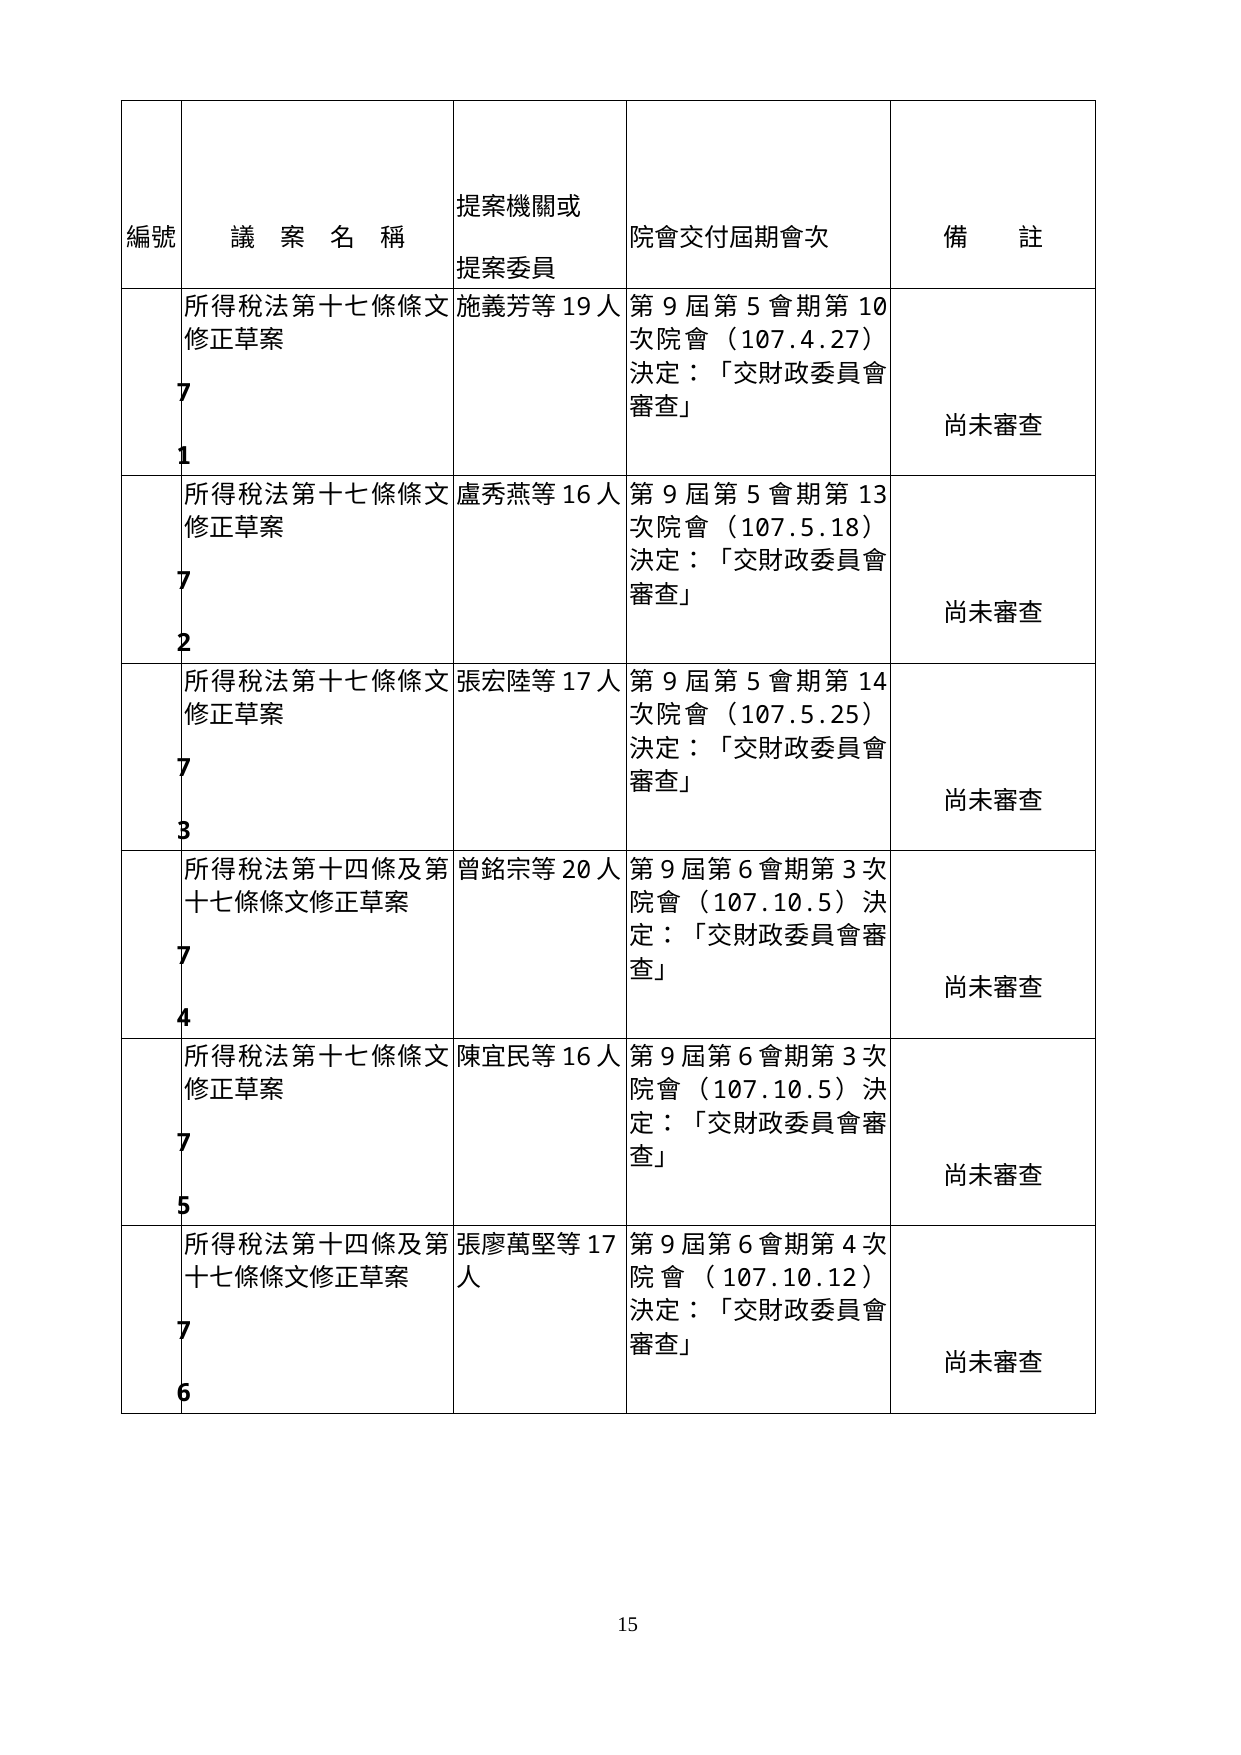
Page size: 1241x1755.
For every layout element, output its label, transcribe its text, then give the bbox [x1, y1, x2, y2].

table_cell 尚未審查 [891, 1226, 1095, 1413]
table_cell 尚未審查 [891, 851, 1095, 1038]
table_cell 第9屆第6會期第4次院會（107.10.12）決定：「交財政委員會審查」 [627, 1226, 890, 1413]
table_header 提案機關或 提案委員 [454, 101, 626, 288]
table_cell [122, 289, 181, 475]
table_cell 施義芳等19人 [454, 289, 626, 475]
table_cell 尚未審查 [891, 476, 1095, 663]
table_header 院會交付屆期會次 [627, 101, 890, 288]
table_cell 所得稅法第十七條條文修正草案 [182, 476, 453, 663]
table_header 編號 [122, 101, 181, 288]
table_cell 第9屆第5會期第13次院會（107.5.18）決定：「交財政委員會審查」 [627, 476, 890, 663]
table_cell [122, 1039, 181, 1225]
table_header 議 案 名 稱 [182, 101, 453, 288]
table_cell [122, 664, 181, 850]
table_cell 盧秀燕等16人 [454, 476, 626, 663]
table_cell 所得稅法第十七條條文修正草案 [182, 664, 453, 850]
table_cell 所得稅法第十七條條文修正草案 [182, 1039, 453, 1225]
table_cell 張宏陸等17人 [454, 664, 626, 850]
table_header 備 註 [891, 101, 1095, 288]
table_cell [122, 476, 181, 663]
table_cell [122, 1226, 181, 1413]
table_cell 所得稅法第十七條條文修正草案 [182, 289, 453, 475]
table_cell [122, 851, 181, 1038]
table_cell 張廖萬堅等17人 [454, 1226, 626, 1413]
table_cell 曾銘宗等20人 [454, 851, 626, 1038]
table_cell 所得稅法第十四條及第十七條條文修正草案 [182, 851, 453, 1038]
table_cell 第9屆第5會期第14次院會（107.5.25）決定：「交財政委員會審查」 [627, 664, 890, 850]
table_cell 第9屆第6會期第3次院會（107.10.5）決定：「交財政委員會審查」 [627, 851, 890, 1038]
table_cell 第9屆第6會期第3次院會（107.10.5）決定：「交財政委員會審查」 [627, 1039, 890, 1225]
table_cell 所得稅法第十四條及第十七條條文修正草案 [182, 1226, 453, 1413]
table_cell 尚未審查 [891, 664, 1095, 850]
table_cell 陳宜民等16人 [454, 1039, 626, 1225]
table_cell 尚未審查 [891, 289, 1095, 475]
table_cell 第9屆第5會期第10次院會（107.4.27）決定：「交財政委員會審查」 [627, 289, 890, 475]
table_cell 尚未審查 [891, 1039, 1095, 1225]
